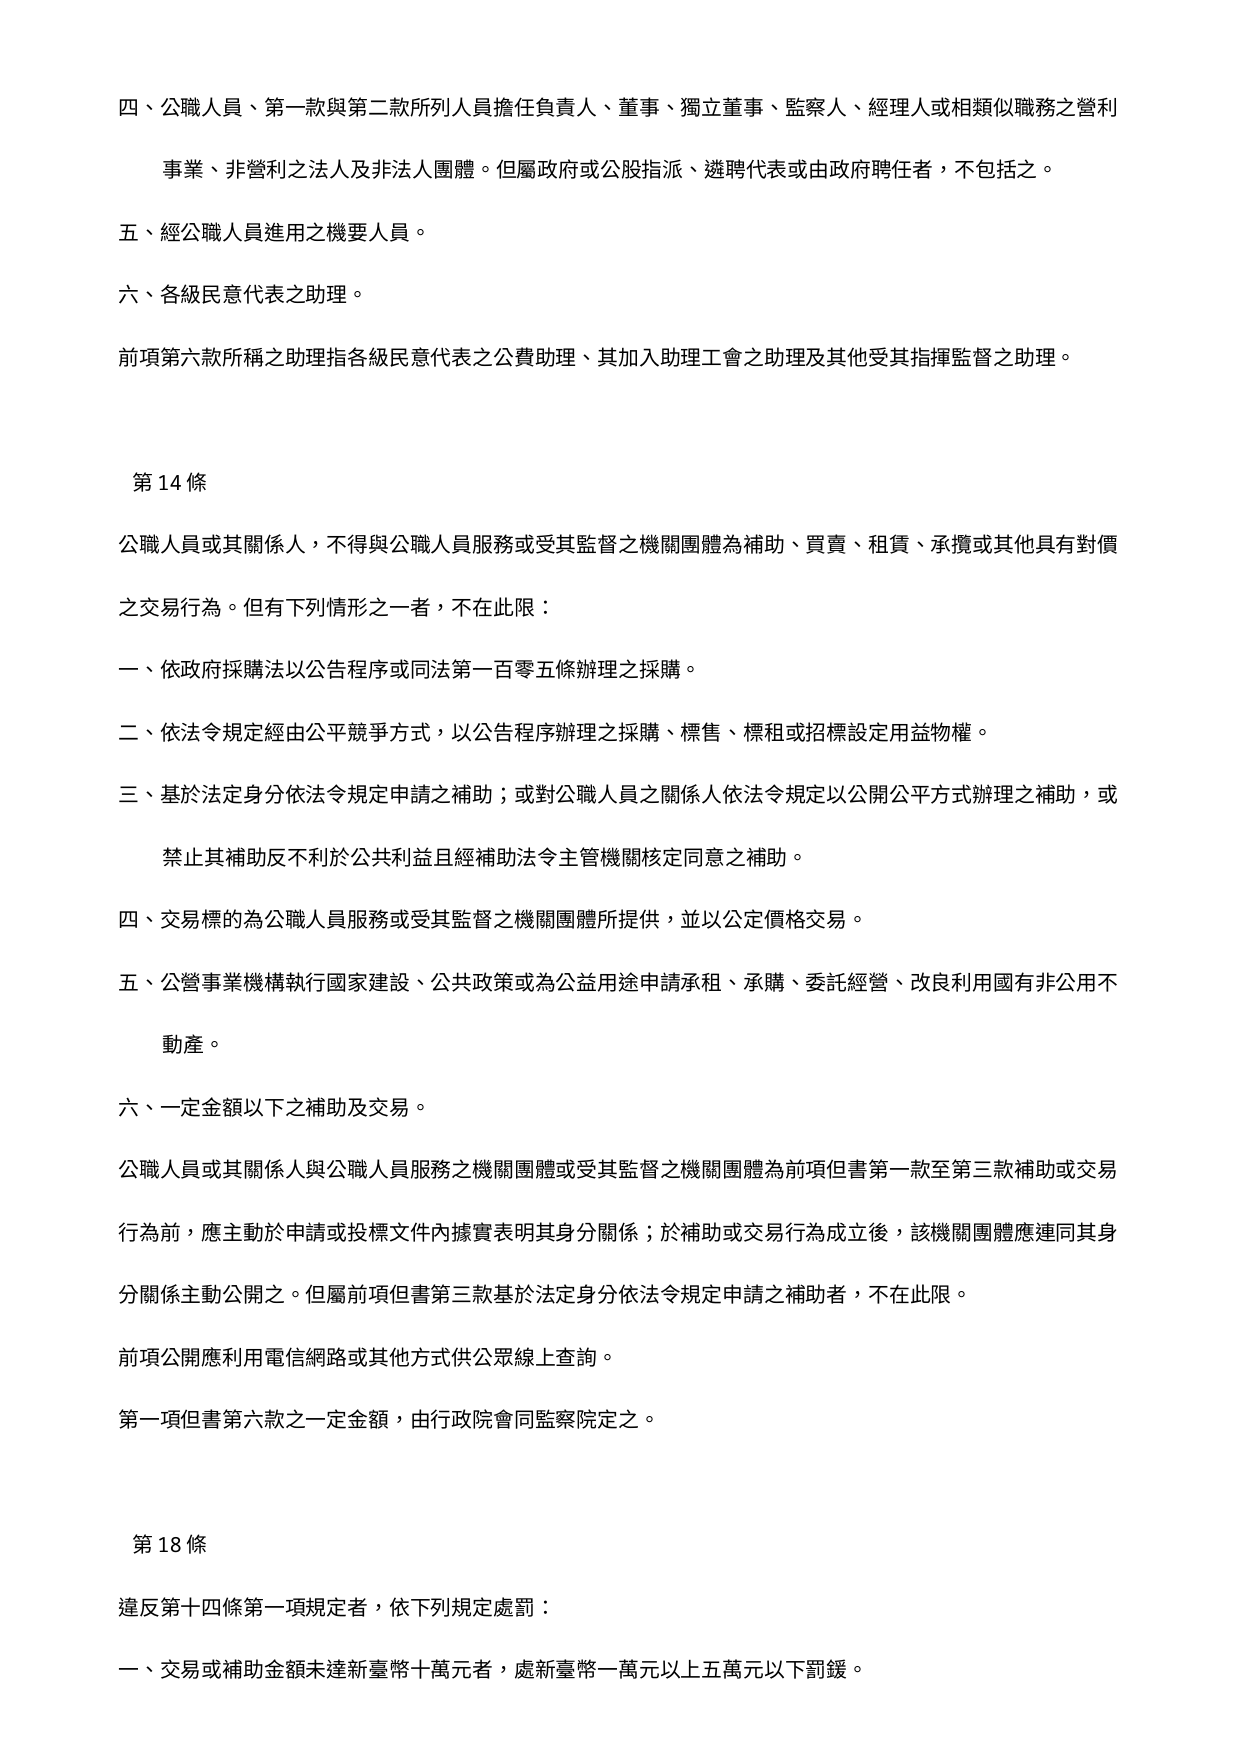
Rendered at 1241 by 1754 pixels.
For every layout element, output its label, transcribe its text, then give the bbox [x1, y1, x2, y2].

text 二、依法令規定經由公平競爭方式，以公告程序辦理之採購、標售、標租或招標設定用益物權。 [118, 689, 1122, 752]
text 三、基於法定身分依法令規定申請之補助；或對公職人員之關係人依法令規定以公開公平方式辦理之補助，或禁止其補助反不利於公共利益且經補助法令主管機關核定同意之補助。 [118, 752, 1122, 877]
text 六、一定金額以下之補助及交易。 [118, 1064, 1122, 1127]
text 前項公開應利用電信網路或其他方式供公眾線上查詢。 [118, 1314, 1122, 1377]
text 違反第十四條第一項規定者，依下列規定處罰： [118, 1564, 1122, 1627]
text 六、各級民意代表之助理。 [118, 252, 1122, 314]
text 前項第六款所稱之助理指各級民意代表之公費助理、其加入助理工會之助理及其他受其指揮監督之助理。 [118, 314, 1122, 377]
text 第18條 [44, 1502, 1216, 1564]
text 公職人員或其關係人，不得與公職人員服務或受其監督之機關團體為補助、買賣、租賃、承攬或其他具有對價之交易行為。但有下列情形之一者，不在此限： [118, 502, 1122, 627]
text 五、經公職人員進用之機要人員。 [118, 189, 1122, 252]
text 第一項但書第六款之一定金額，由行政院會同監察院定之。 [118, 1377, 1122, 1439]
text 第14條 [44, 439, 1216, 502]
text 四、交易標的為公職人員服務或受其監督之機關團體所提供，並以公定價格交易。 [118, 877, 1122, 939]
text 公職人員或其關係人與公職人員服務之機關團體或受其監督之機關團體為前項但書第一款至第三款補助或交易行為前，應主動於申請或投標文件內據實表明其身分關係；於補助或交易行為成立後，該機關團體應連同其身分關係主動公開之。但屬前項但書第三款基於法定身分依法令規定申請之補助者，不在此限。 [118, 1127, 1122, 1314]
text 五、公營事業機構執行國家建設、公共政策或為公益用途申請承租、承購、委託經營、改良利用國有非公用不動產。 [118, 939, 1122, 1064]
text 一、依政府採購法以公告程序或同法第一百零五條辦理之採購。 [118, 627, 1122, 689]
text 四、公職人員、第一款與第二款所列人員擔任負責人、董事、獨立董事、監察人、經理人或相類似職務之營利事業、非營利之法人及非法人團體。但屬政府或公股指派、遴聘代表或由政府聘任者，不包括之。 [118, 64, 1122, 189]
text 一、交易或補助金額未達新臺幣十萬元者，處新臺幣一萬元以上五萬元以下罰鍰。 [118, 1627, 1122, 1689]
